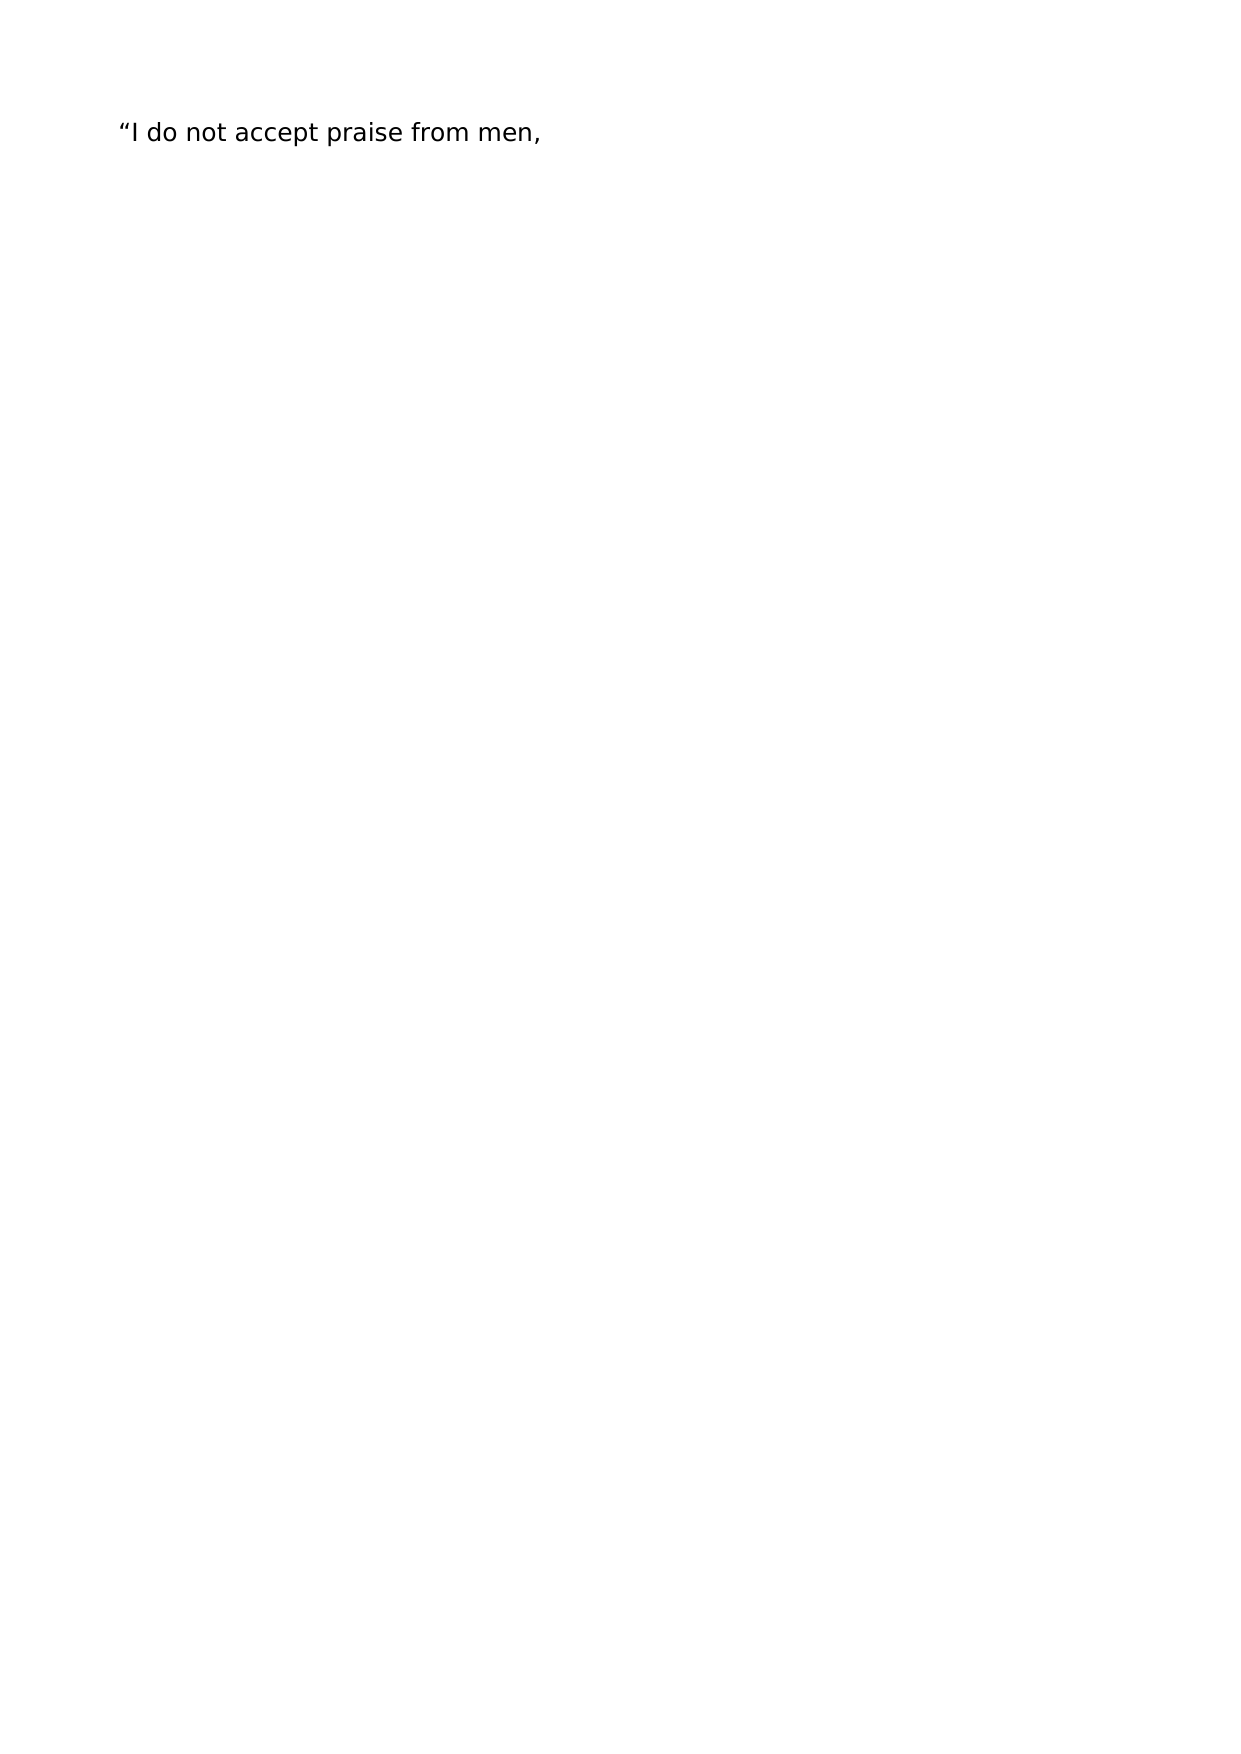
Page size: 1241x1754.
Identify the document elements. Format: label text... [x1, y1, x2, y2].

text “I do not accept praise from men, [118, 118, 1122, 147]
